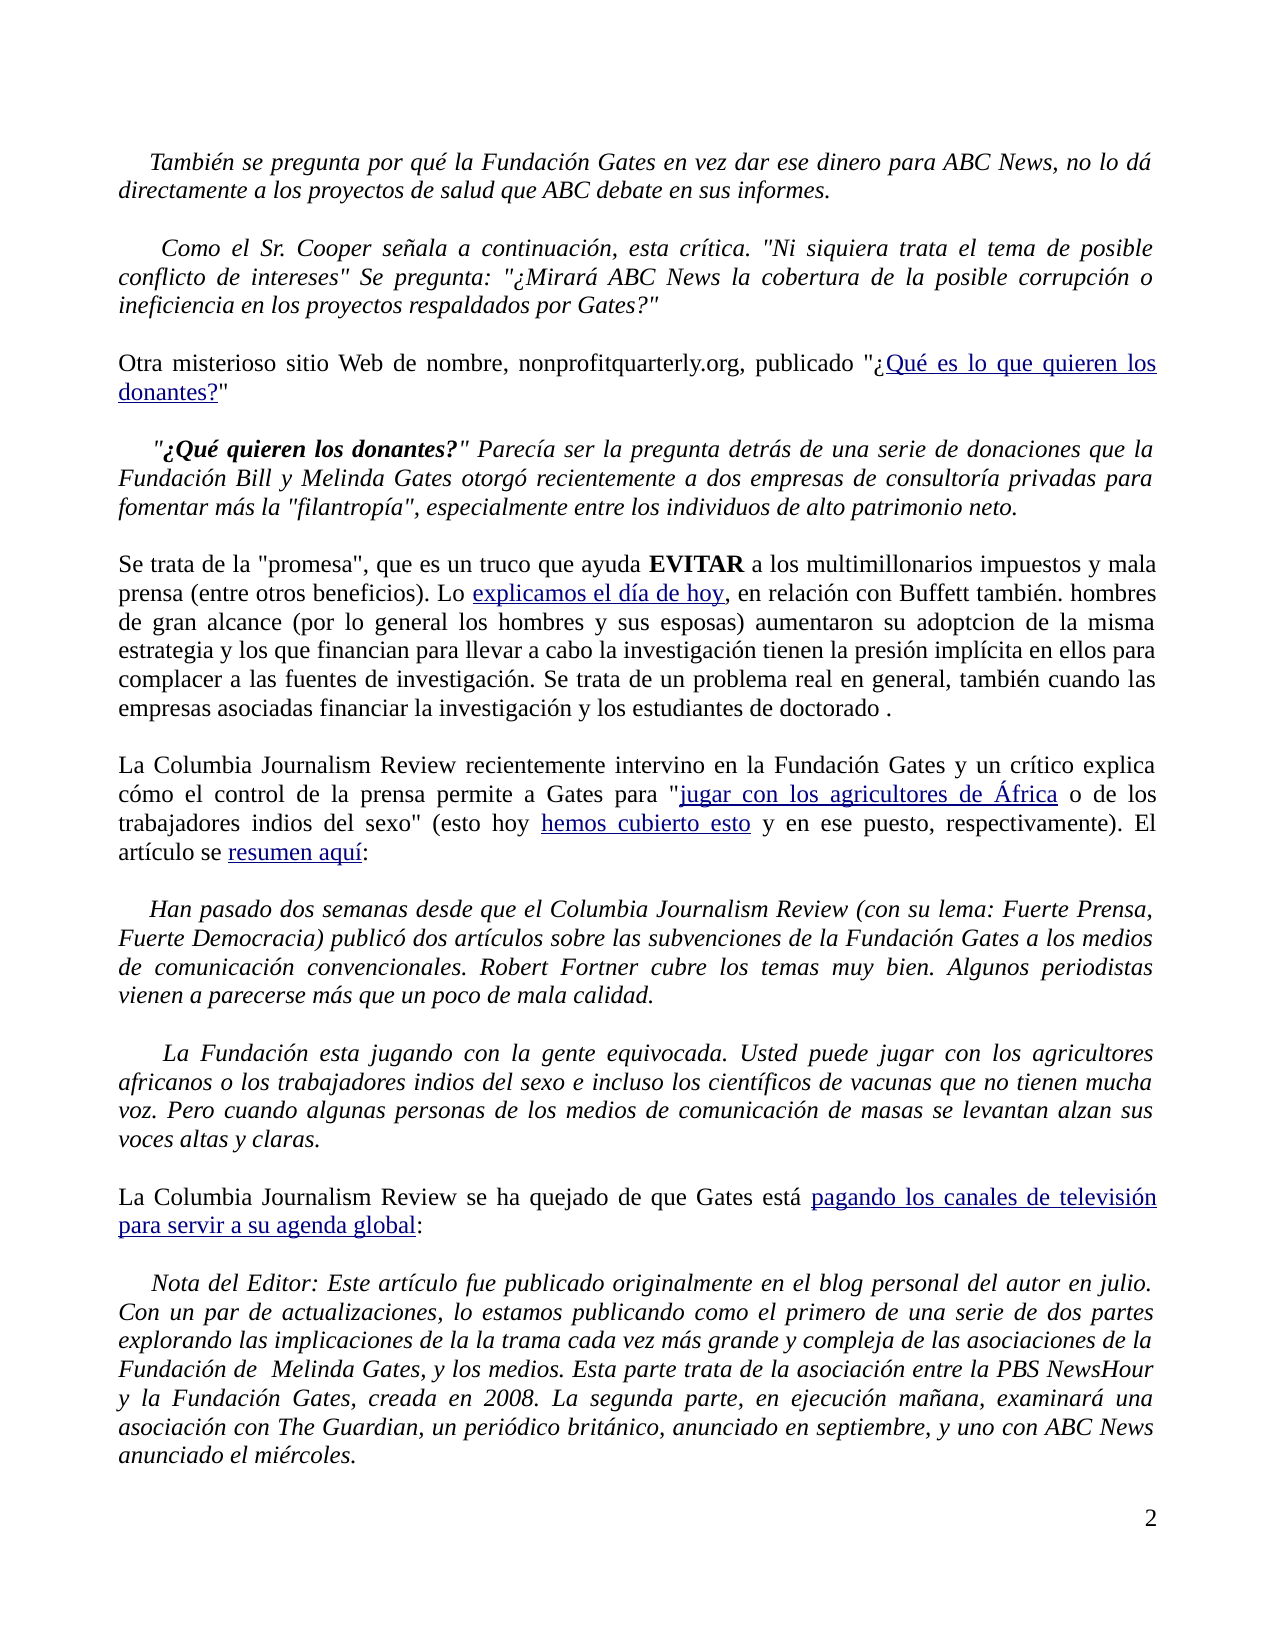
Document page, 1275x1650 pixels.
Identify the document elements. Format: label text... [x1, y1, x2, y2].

text Se trata de la "promesa", que es un truco que ayuda EVITAR a los multimillonarios impuestos y mala prensa (entre otros beneficios). Lo explicamos el día de hoy, en relación con Buffett también. hombres de gran alcance (por lo general los hombres y sus esposas) aumentaron su adoptcion de la misma estrategia y los que financian para llevar a cabo la investigación tienen la presión implícita en ellos para complacer a las fuentes de investigación. Se trata de un problema real en general, también cuando las empresas asociadas financiar la investigación y los estudiantes de doctorado . [118, 549, 1157, 722]
text La Columbia Journalism Review recientemente intervino en la Fundación Gates y un crítico explica cómo el control de la prensa permite a Gates para "jugar con los agricultores de África o de los trabajadores indios del sexo" (esto hoy hemos cubierto esto y en ese puesto, respectivamente). El artículo se resumen aquí: [118, 751, 1157, 866]
text Otra misterioso sitio Web de nombre, nonprofitquarterly.org, publicado "¿Qué es lo que quieren los donantes?" [118, 348, 1157, 406]
text "¿Qué quieren los donantes?" Parecía ser la pregunta detrás de una serie de donaciones que la Fundación Bill y Melinda Gates otorgó recientemente a dos empresas de consultoría privadas para fomentar más la "filantropía", especialmente entre los individuos de alto patrimonio neto. [118, 434, 1157, 521]
text La Columbia Journalism Review se ha quejado de que Gates está pagando los canales de televisión para servir a su agenda global: [118, 1182, 1157, 1239]
text La Fundación esta jugando con la gente equivocada. Usted puede jugar con los agricultores africanos o los trabajadores indios del sexo e incluso los científicos de vacunas que no tienen mucha voz. Pero cuando algunas personas de los medios de comunicación de masas se levantan alzan sus voces altas y claras. [118, 1038, 1157, 1153]
text También se pregunta por qué la Fundación Gates en vez dar ese dinero para ABC News, no lo dá directamente a los proyectos de salud que ABC debate en sus informes. [118, 147, 1157, 204]
text Nota del Editor: Este artículo fue publicado originalmente en el blog personal del autor en julio. Con un par de actualizaciones, lo estamos publicando como el primero de una serie de dos partes explorando las implicaciones de la la trama cada vez más grande y compleja de las asociaciones de la Fundación de Melinda Gates, y los medios. Esta parte trata de la asociación entre la PBS NewsHour y la Fundación Gates, creada en 2008. La segunda parte, en ejecución mañana, examinará una asociación con The Guardian, un periódico británico, anunciado en septiembre, y uno con ABC News anunciado el miércoles. [118, 1268, 1157, 1469]
text Como el Sr. Cooper señala a continuación, esta crítica. "Ni siquiera trata el tema de posible conflicto de intereses" Se pregunta: "¿Mirará ABC News la cobertura de la posible corrupción o ineficiencia en los proyectos respaldados por Gates?" [118, 233, 1157, 319]
text Han pasado dos semanas desde que el Columbia Journalism Review (con su lema: Fuerte Prensa, Fuerte Democracia) publicó dos artículos sobre las subvenciones de la Fundación Gates a los medios de comunicación convencionales. Robert Fortner cubre los temas muy bien. Algunos periodistas vienen a parecerse más que un poco de mala calidad. [118, 894, 1157, 1009]
